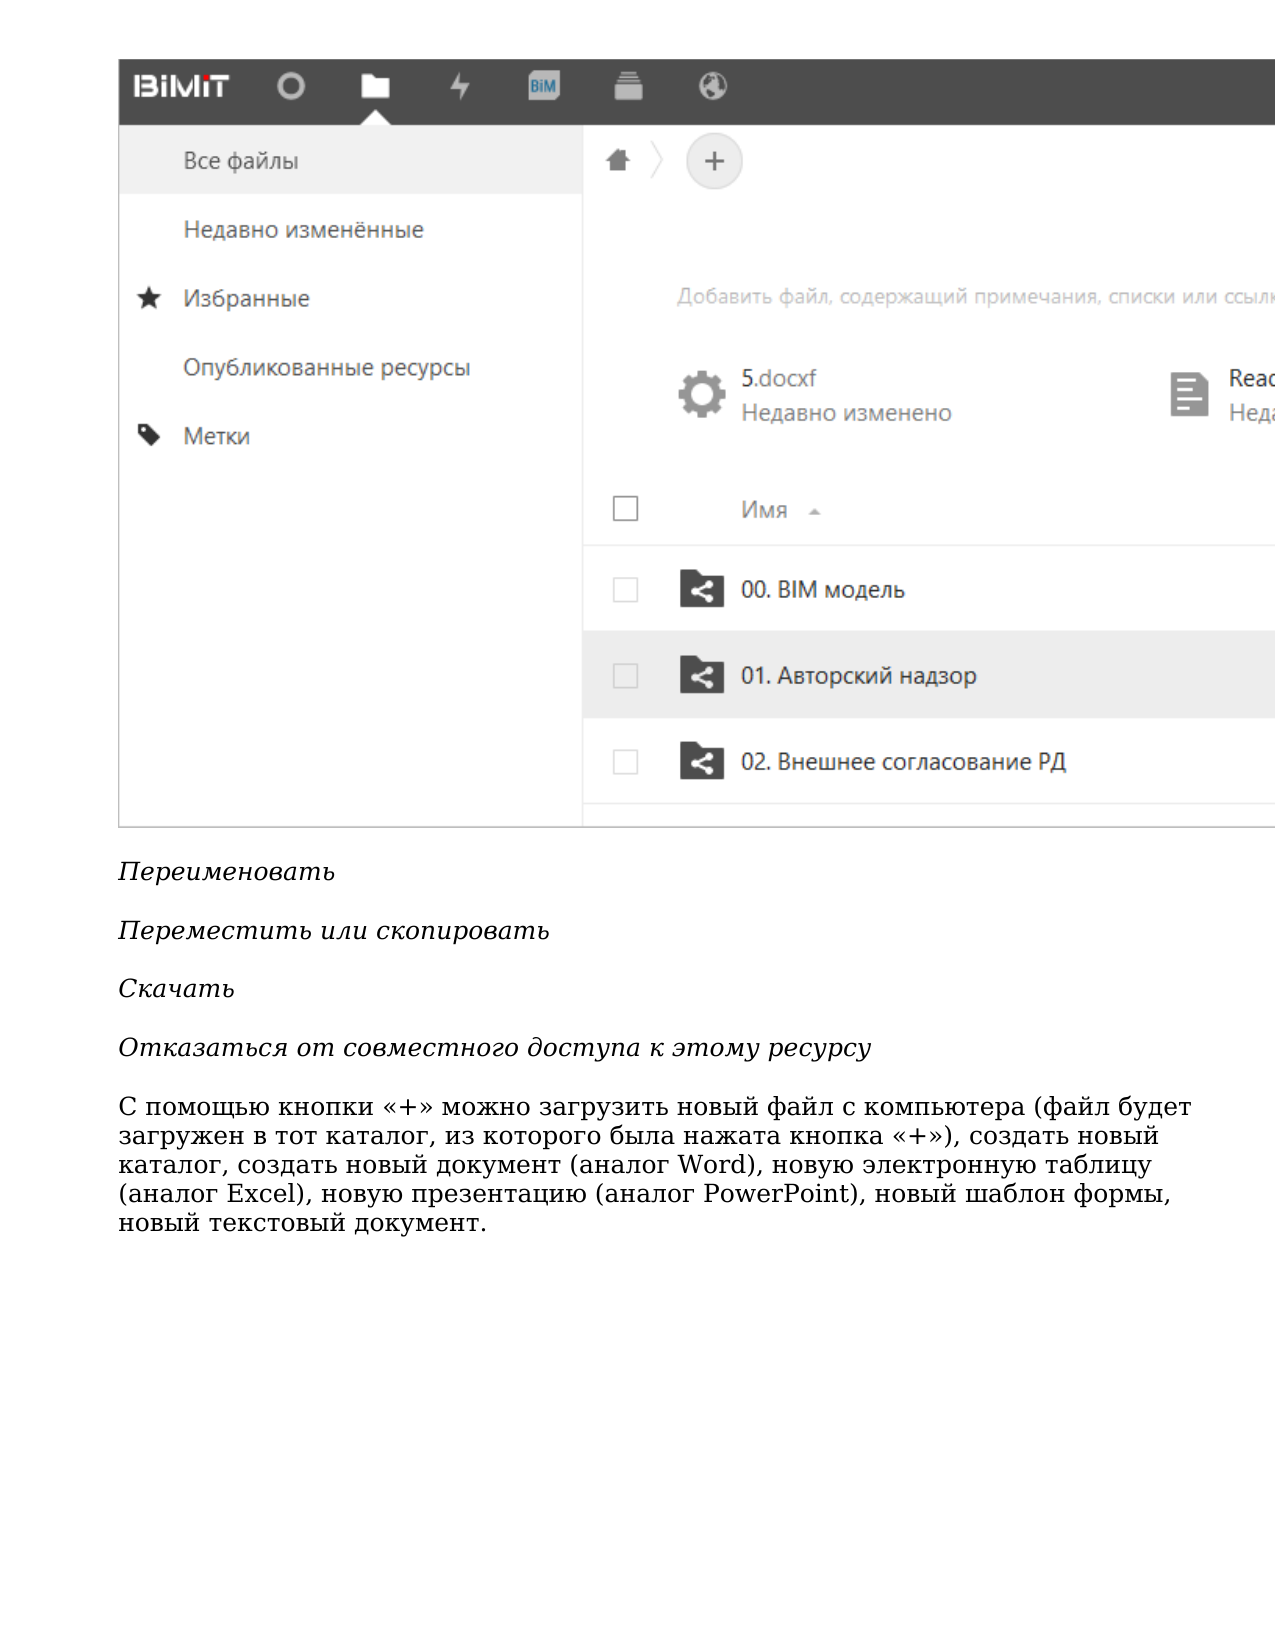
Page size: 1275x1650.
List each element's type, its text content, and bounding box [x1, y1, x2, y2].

text С помощью кнопки «+» можно загрузить новый файл с компьютера (файл будет загружен в тот каталог, из которого была нажата кнопка «+»), создать новый каталог, создать новый документ (аналог Word), новую электронную таблицу (аналог Excel), новую презентацию (аналог PowerPoint), новый шаблон формы, новый текстовый документ. [118, 1092, 1216, 1238]
text Отказаться от совместного доступа к этому ресурсу [118, 1033, 1216, 1062]
text Переименовать [118, 857, 1216, 886]
text Переместить или скопировать [118, 916, 1216, 945]
picture [118, 59, 1275, 828]
text Скачать [118, 974, 1216, 1004]
